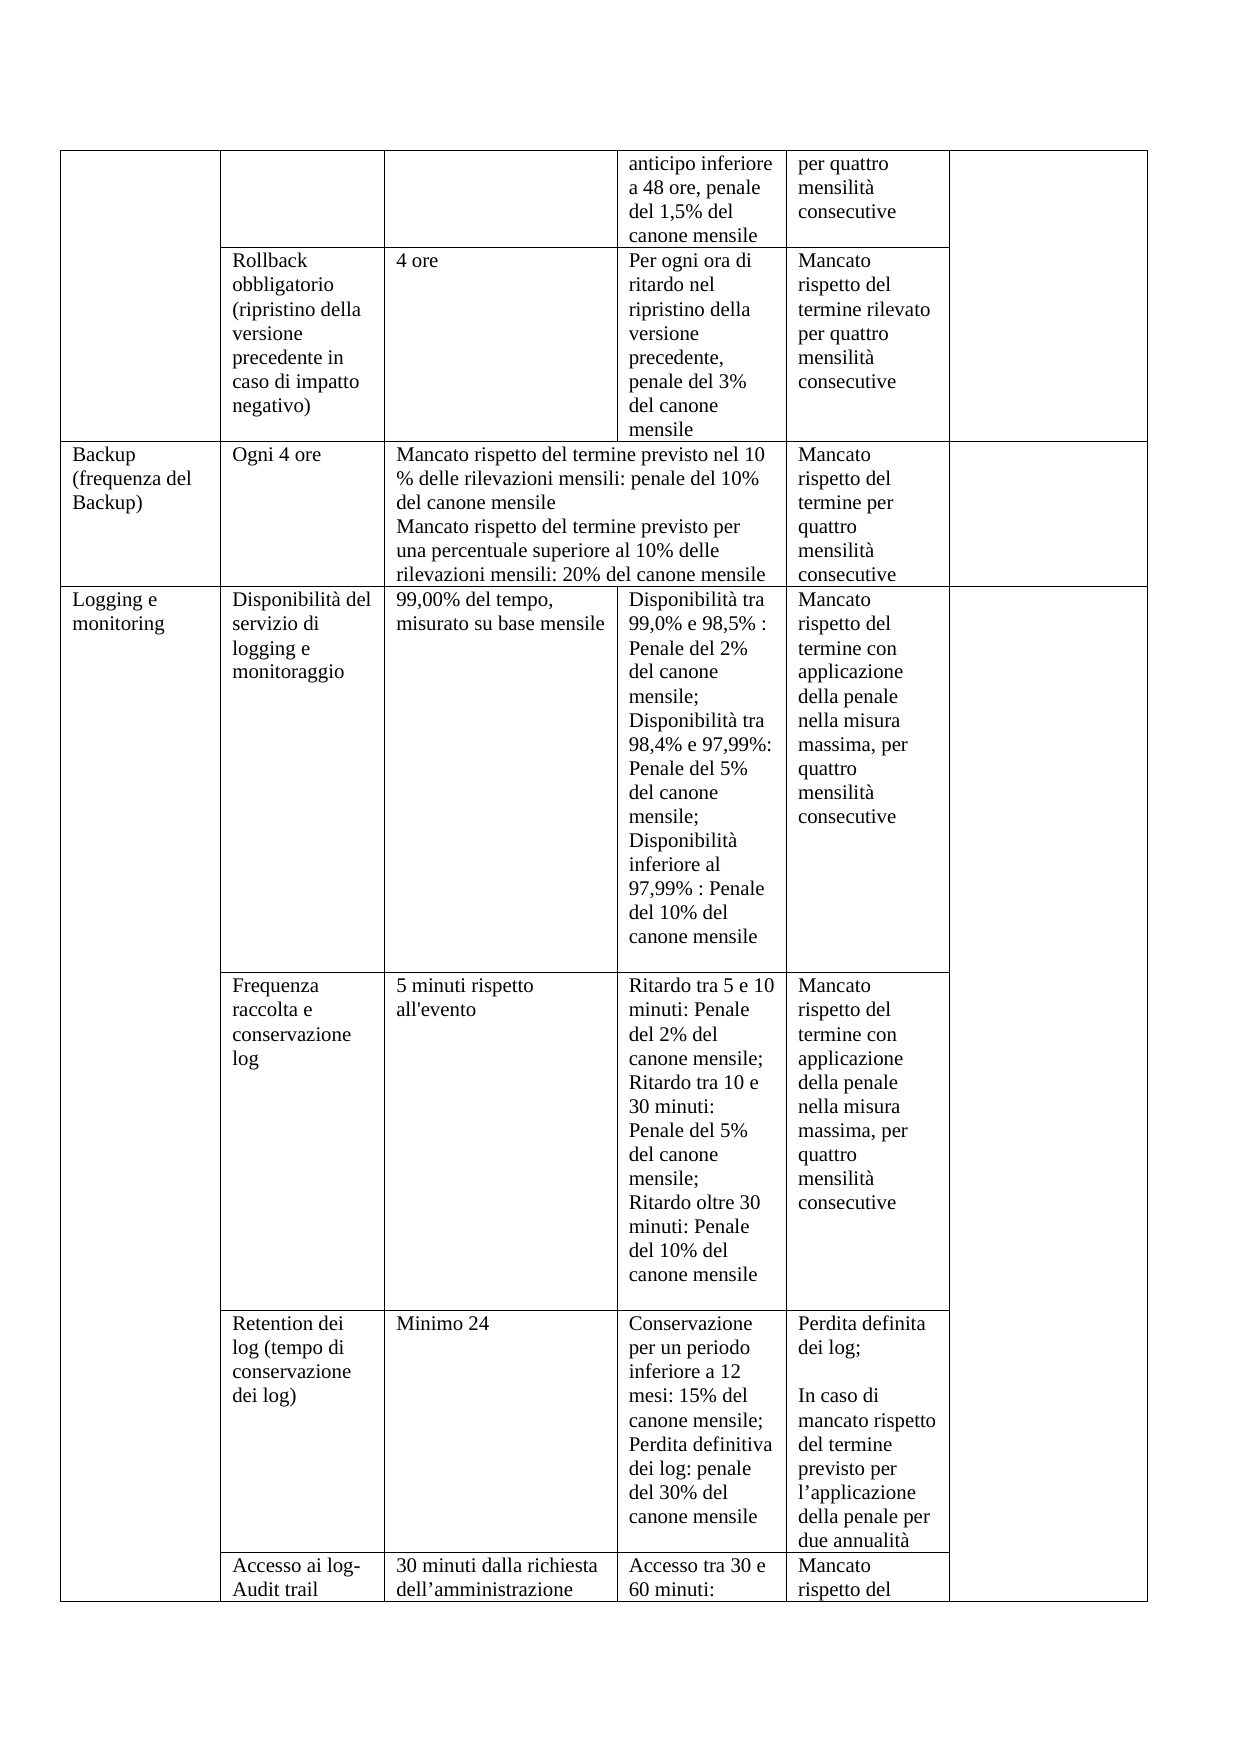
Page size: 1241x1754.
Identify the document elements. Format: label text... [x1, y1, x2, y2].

table_cell [61, 151, 220, 441]
table_cell Mancato rispetto del [787, 1553, 949, 1601]
table_cell 4 ore [385, 248, 617, 441]
table_cell Perdita definita dei log; In caso di mancato rispetto del termine previsto per l’applicazione della penale per due annualità [787, 1311, 949, 1552]
table_cell [950, 442, 1147, 586]
table_cell [950, 587, 1147, 1601]
table_cell Accesso ai log-Audit trail [221, 1553, 384, 1601]
table_cell Rollback obbligatorio (ripristino della versione precedente in caso di impatto negativo) [221, 248, 384, 441]
table_cell Disponibilità del servizio di logging e monitoraggio [221, 587, 384, 972]
table_cell [385, 151, 617, 247]
table_cell Frequenza raccolta e conservazione log [221, 973, 384, 1310]
table_cell Mancato rispetto del termine previsto nel 10 % delle rilevazioni mensili: penale del 10% del canone mensile Mancato rispetto del termine previsto per una percentuale superiore al 10% delle rilevazioni mensili: 20% del canone mensile [385, 442, 786, 586]
table_cell anticipo inferiore a 48 ore, penale del 1,5% del canone mensile [618, 151, 786, 247]
table_cell Mancato rispetto del termine con applicazione della penale nella misura massima, per quattro mensilità consecutive [787, 973, 949, 1310]
table_cell Mancato rispetto del termine per quattro mensilità consecutive [787, 442, 949, 586]
table_cell Ritardo tra 5 e 10 minuti: Penale del 2% del canone mensile; Ritardo tra 10 e 30 minuti: Penale del 5% del canone mensile; Ritardo oltre 30 minuti: Penale del 10% del canone mensile [618, 973, 786, 1310]
table_cell [950, 151, 1147, 441]
table_cell Ogni 4 ore [221, 442, 384, 586]
table_cell per quattro mensilità consecutive [787, 151, 949, 247]
table_cell 99,00% del tempo, misurato su base mensile [385, 587, 617, 972]
table_cell Logging e monitoring [61, 587, 220, 1601]
table_cell Retention dei log (tempo di conservazione dei log) [221, 1311, 384, 1552]
table_cell Minimo 24 [385, 1311, 617, 1552]
table_cell Conservazione per un periodo inferiore a 12 mesi: 15% del canone mensile; Perdita definitiva dei log: penale del 30% del canone mensile [618, 1311, 786, 1552]
table_cell Per ogni ora di ritardo nel ripristino della versione precedente, penale del 3% del canone mensile [618, 248, 786, 441]
table_cell Disponibilità tra 99,0% e 98,5% : Penale del 2% del canone mensile; Disponibilità tra 98,4% e 97,99%: Penale del 5% del canone mensile; Disponibilità inferiore al 97,99% : Penale del 10% del canone mensile [618, 587, 786, 972]
table_cell Mancato rispetto del termine rilevato per quattro mensilità consecutive [787, 248, 949, 441]
table_cell Mancato rispetto del termine con applicazione della penale nella misura massima, per quattro mensilità consecutive [787, 587, 949, 972]
table_cell Backup (frequenza del Backup) [61, 442, 220, 586]
table_cell 5 minuti rispetto all'evento [385, 973, 617, 1310]
table_cell [221, 151, 384, 247]
table_cell Accesso tra 30 e 60 minuti: [618, 1553, 786, 1601]
table_cell 30 minuti dalla richiesta dell’amministrazione [385, 1553, 617, 1601]
